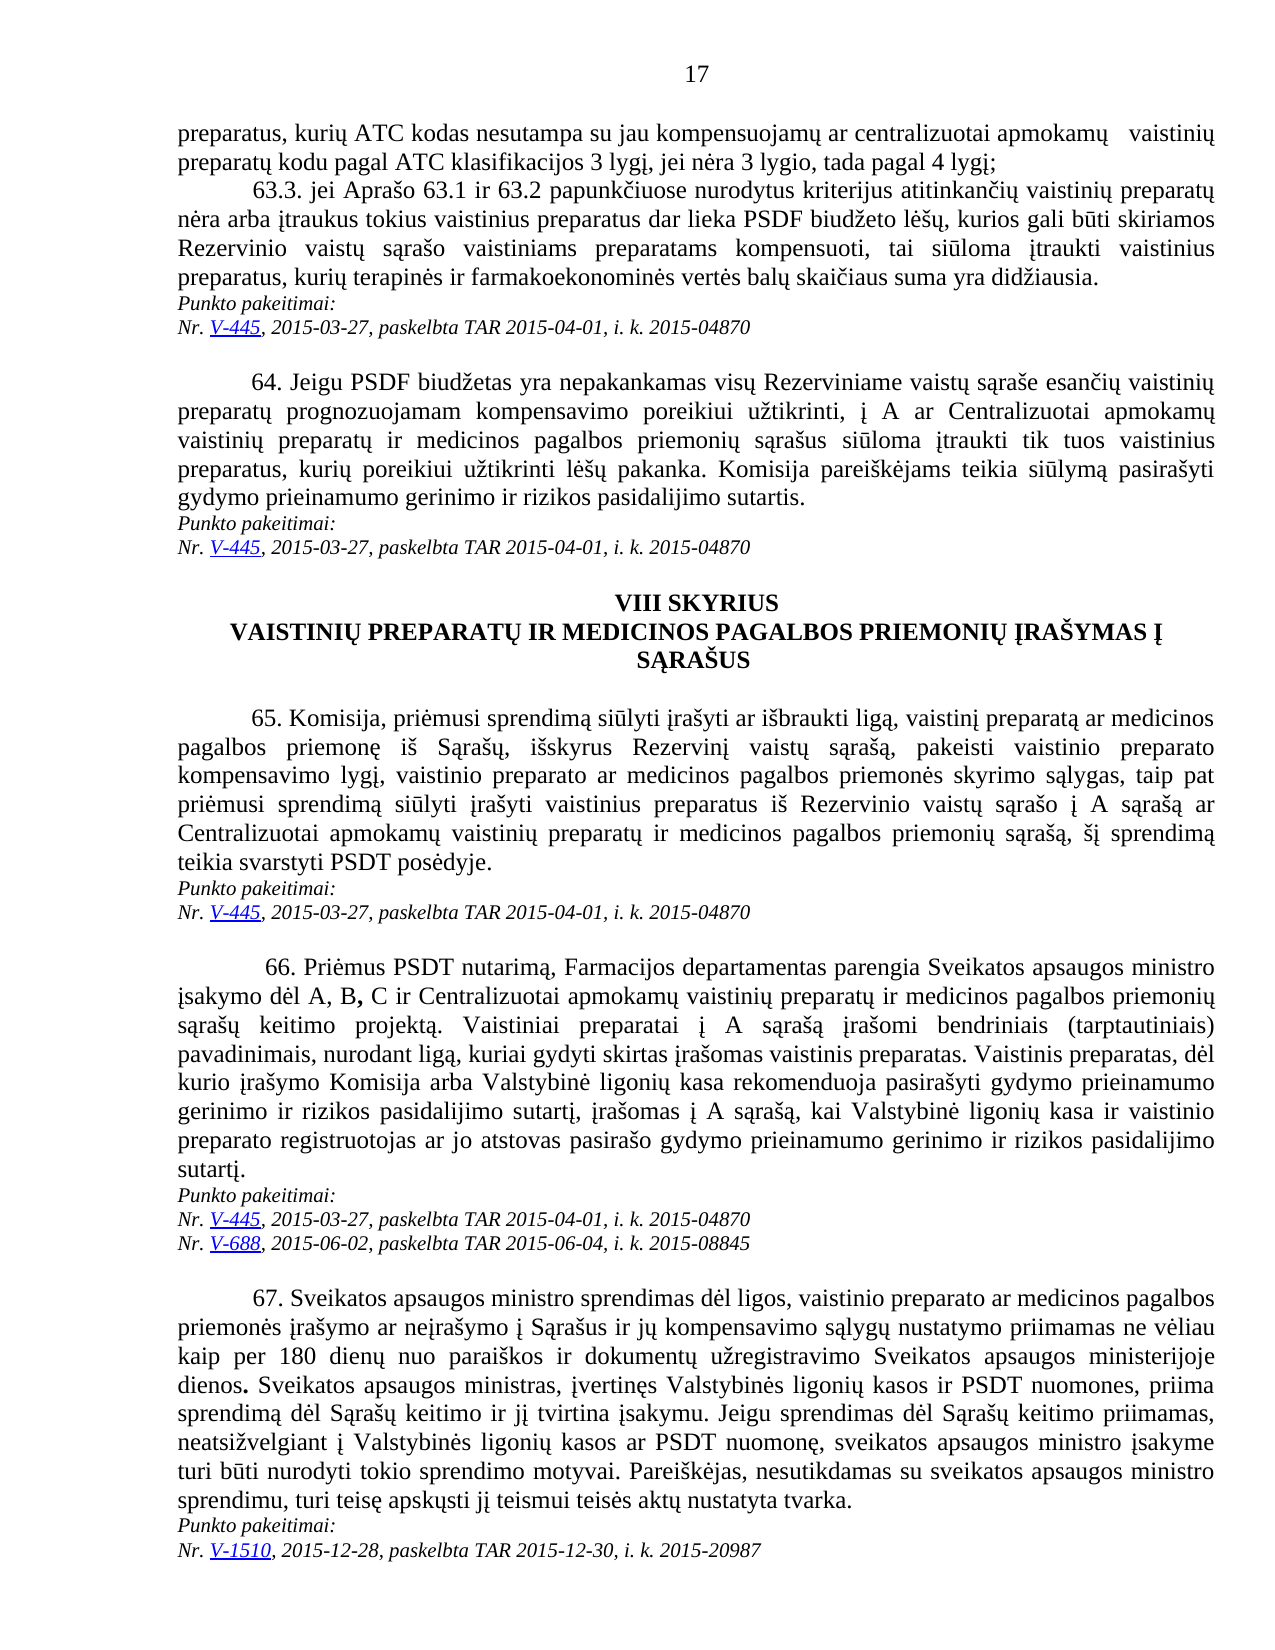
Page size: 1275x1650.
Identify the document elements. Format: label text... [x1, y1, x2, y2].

text Punkto pakeitimai: [177, 1513, 1216, 1537]
text Nr. V-1510, 2015-12-28, paskelbta TAR 2015-12-30, i. k. 2015-20987 [177, 1537, 1216, 1562]
text Punkto pakeitimai: [177, 1182, 1216, 1207]
text VIII SKYRIUS [177, 588, 1216, 617]
text Punkto pakeitimai: [177, 291, 1216, 315]
text preparatus, kurių ATC kodas nesutampa su jau kompensuojamų ar centralizuotai apmokamų vaistinių preparatų kodu pagal ATC klasifikacijos 3 lygį, jei nėra 3 lygio, tada pagal 4 lygį; [177, 118, 1216, 176]
text VAISTINIŲ PREPARATŲ IR MEDICINOS PAGALBOS PRIEMONIŲ ĮRAŠYMAS Į SĄRAŠUS [177, 617, 1216, 674]
text 63.3. jei Aprašo 63.1 ir 63.2 papunkčiuose nurodytus kriterijus atitinkančių vaistinių preparatų nėra arba įtraukus tokius vaistinius preparatus dar lieka PSDF biudžeto lėšų, kurios gali būti skiriamos Rezervinio vaistų sąrašo vaistiniams preparatams kompensuoti, tai siūloma įtraukti vaistinius preparatus, kurių terapinės ir farmakoekonominės vertės balų skaičiaus suma yra didžiausia. [177, 176, 1216, 291]
text Nr. V-445, 2015-03-27, paskelbta TAR 2015-04-01, i. k. 2015-04870 [177, 315, 1216, 339]
text 64. Jeigu PSDF biudžetas yra nepakankamas visų Rezerviniame vaistų sąraše esančių vaistinių preparatų prognozuojamam kompensavimo poreikiui užtikrinti, į A ar Centralizuotai apmokamų vaistinių preparatų ir medicinos pagalbos priemonių sąrašus siūloma įtraukti tik tuos vaistinius preparatus, kurių poreikiui užtikrinti lėšų pakanka. Komisija pareiškėjams teikia siūlymą pasirašyti gydymo prieinamumo gerinimo ir rizikos pasidalijimo sutartis. [177, 367, 1216, 511]
text Nr. V-445, 2015-03-27, paskelbta TAR 2015-04-01, i. k. 2015-04870 [177, 535, 1216, 559]
text 65. Komisija, priėmusi sprendimą siūlyti įrašyti ar išbraukti ligą, vaistinį preparatą ar medicinos pagalbos priemonę iš Sąrašų, išskyrus Rezervinį vaistų sąrašą, pakeisti vaistinio preparato kompensavimo lygį, vaistinio preparato ar medicinos pagalbos priemonės skyrimo sąlygas, taip pat priėmusi sprendimą siūlyti įrašyti vaistinius preparatus iš Rezervinio vaistų sąrašo į A sąrašą ar Centralizuotai apmokamų vaistinių preparatų ir medicinos pagalbos priemonių sąrašą, šį sprendimą teikia svarstyti PSDT posėdyje. [177, 703, 1216, 876]
text Nr. V-445, 2015-03-27, paskelbta TAR 2015-04-01, i. k. 2015-04870 [177, 900, 1216, 924]
text 67. Sveikatos apsaugos ministro sprendimas dėl ligos, vaistinio preparato ar medicinos pagalbos priemonės įrašymo ar neįrašymo į Sąrašus ir jų kompensavimo sąlygų nustatymo priimamas ne vėliau kaip per 180 dienų nuo paraiškos ir dokumentų užregistravimo Sveikatos apsaugos ministerijoje dienos. Sveikatos apsaugos ministras, įvertinęs Valstybinės ligonių kasos ir PSDT nuomones, priima sprendimą dėl Sąrašų keitimo ir jį tvirtina įsakymu. Jeigu sprendimas dėl Sąrašų keitimo priimamas, neatsižvelgiant į Valstybinės ligonių kasos ar PSDT nuomonę, sveikatos apsaugos ministro įsakyme turi būti nurodyti tokio sprendimo motyvai. Pareiškėjas, nesutikdamas su sveikatos apsaugos ministro sprendimu, turi teisę apskųsti jį teismui teisės aktų nustatyta tvarka. [177, 1283, 1216, 1513]
text Nr. V-688, 2015-06-02, paskelbta TAR 2015-06-04, i. k. 2015-08845 [177, 1231, 1216, 1255]
text Punkto pakeitimai: [177, 876, 1216, 900]
text Nr. V-445, 2015-03-27, paskelbta TAR 2015-04-01, i. k. 2015-04870 [177, 1207, 1216, 1231]
text Punkto pakeitimai: [177, 511, 1216, 535]
text 66. Priėmus PSDT nutarimą, Farmacijos departamentas parengia Sveikatos apsaugos ministro įsakymo dėl A, B, C ir Centralizuotai apmokamų vaistinių preparatų ir medicinos pagalbos priemonių sąrašų keitimo projektą. Vaistiniai preparatai į A sąrašą įrašomi bendriniais (tarptautiniais) pavadinimais, nurodant ligą, kuriai gydyti skirtas įrašomas vaistinis preparatas. Vaistinis preparatas, dėl kurio įrašymo Komisija arba Valstybinė ligonių kasa rekomenduoja pasirašyti gydymo prieinamumo gerinimo ir rizikos pasidalijimo sutartį, įrašomas į A sąrašą, kai Valstybinė ligonių kasa ir vaistinio preparato registruotojas ar jo atstovas pasirašo gydymo prieinamumo gerinimo ir rizikos pasidalijimo sutartį. [177, 952, 1216, 1182]
